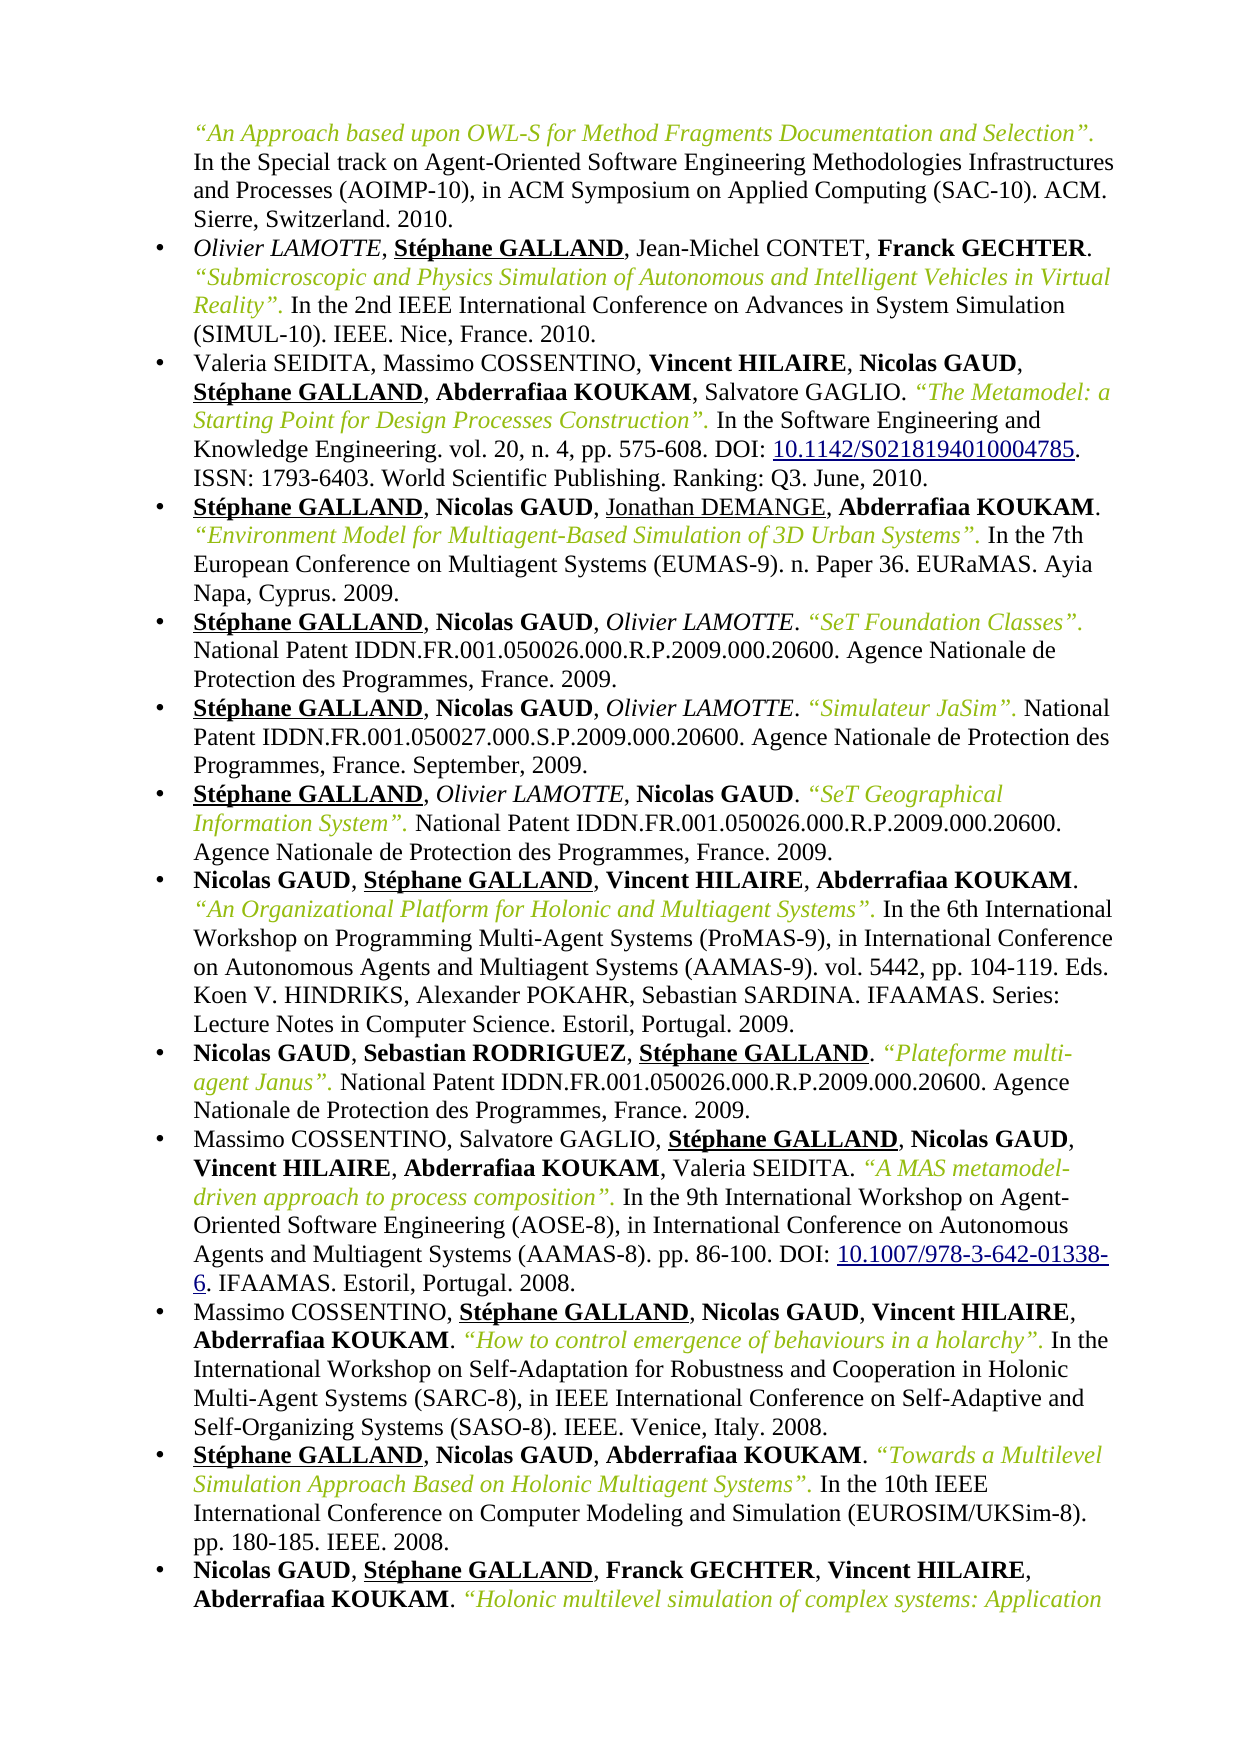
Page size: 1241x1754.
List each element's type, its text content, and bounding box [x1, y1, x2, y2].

list Massimo COSSENTINO, Salvatore GAGLIO, Stéphane GALLAND, Nicolas GAUD, Vincent HILAIRE, Abderrafiaa KOUKAM, Valeria SEIDITA. “A MAS metamodel-driven approach to process composition”. In the 9th International Workshop on Agent-Oriented Software Engineering (AOSE-8), in International Conference on Autonomous Agents and Multiagent Systems (AAMAS-8). pp. 86-100. DOI: 10.1007/978-3-642-01338-6. IFAAMAS. Estoril, Portugal. 2008. [156, 1124, 1122, 1297]
list Massimo COSSENTINO, Stéphane GALLAND, Nicolas GAUD, Vincent HILAIRE, Abderrafiaa KOUKAM. “How to control emergence of behaviours in a holarchy”. In the International Workshop on Self-Adaptation for Robustness and Cooperation in Holonic Multi-Agent Systems (SARC-8), in IEEE International Conference on Self-Adaptive and Self-Organizing Systems (SASO-8). IEEE. Venice, Italy. 2008. [156, 1297, 1122, 1441]
list Stéphane GALLAND, Olivier LAMOTTE, Nicolas GAUD. “SeT Geographical Information System”. National Patent IDDN.FR.001.050026.000.R.P.2009.000.20600. Agence Nationale de Protection des Programmes, France. 2009. [156, 779, 1122, 866]
list Stéphane GALLAND, Nicolas GAUD, Jonathan DEMANGE, Abderrafiaa KOUKAM. “Environment Model for Multiagent-Based Simulation of 3D Urban Systems”. In the 7th European Conference on Multiagent Systems (EUMAS-9). n. Paper 36. EURaMAS. Ayia Napa, Cyprus. 2009. [156, 492, 1122, 607]
list Nicolas GAUD, Sebastian RODRIGUEZ, Stéphane GALLAND. “Plateforme multi-agent Janus”. National Patent IDDN.FR.001.050026.000.R.P.2009.000.20600. Agence Nationale de Protection des Programmes, France. 2009. [156, 1038, 1122, 1124]
list Stéphane GALLAND, Nicolas GAUD, Olivier LAMOTTE. “Simulateur JaSim”. National Patent IDDN.FR.001.050027.000.S.P.2009.000.20600. Agence Nationale de Protection des Programmes, France. September, 2009. [156, 693, 1122, 779]
list Olivier LAMOTTE, Stéphane GALLAND, Jean-Michel CONTET, Franck GECHTER. “Submicroscopic and Physics Simulation of Autonomous and Intelligent Vehicles in Virtual Reality”. In the 2nd IEEE International Conference on Advances in System Simulation (SIMUL-10). IEEE. Nice, France. 2010. [156, 233, 1122, 348]
list Valeria SEIDITA, Massimo COSSENTINO, Vincent HILAIRE, Nicolas GAUD, Stéphane GALLAND, Abderrafiaa KOUKAM, Salvatore GAGLIO. “The Metamodel: a Starting Point for Design Processes Construction”. In the Software Engineering and Knowledge Engineering. vol. 20, n. 4, pp. 575-608. DOI: 10.1142/S0218194010004785. ISSN: 1793-6403. World Scientific Publishing. Ranking: Q3. June, 2010. [156, 348, 1122, 492]
list Stéphane GALLAND, Nicolas GAUD, Olivier LAMOTTE. “SeT Foundation Classes”. National Patent IDDN.FR.001.050026.000.R.P.2009.000.20600. Agence Nationale de Protection des Programmes, France. 2009. [156, 607, 1122, 693]
list Nicolas GAUD, Stéphane GALLAND, Vincent HILAIRE, Abderrafiaa KOUKAM. “An Organizational Platform for Holonic and Multiagent Systems”. In the 6th International Workshop on Programming Multi-Agent Systems (ProMAS-9), in International Conference on Autonomous Agents and Multiagent Systems (AAMAS-9). vol. 5442, pp. 104-119. Eds. Koen V. HINDRIKS, Alexander POKAHR, Sebastian SARDINA. IFAAMAS. Series: Lecture Notes in Computer Science. Estoril, Portugal. 2009. [156, 866, 1122, 1038]
list Stéphane GALLAND, Nicolas GAUD, Abderrafiaa KOUKAM. “Towards a Multilevel Simulation Approach Based on Holonic Multiagent Systems”. In the 10th IEEE International Conference on Computer Modeling and Simulation (EUROSIM/UKSim-8). pp. 180-185. IEEE. 2008. [156, 1441, 1122, 1556]
list “An Approach based upon OWL-S for Method Fragments Documentation and Selection”. In the Special track on Agent-Oriented Software Engineering Methodologies Infrastructures and Processes (AOIMP-10), in ACM Symposium on Applied Computing (SAC-10). ACM. Sierre, Switzerland. 2010. [156, 118, 1122, 233]
list Nicolas GAUD, Stéphane GALLAND, Franck GECHTER, Vincent HILAIRE, Abderrafiaa KOUKAM. “Holonic multilevel simulation of complex systems: Application [156, 1556, 1122, 1613]
